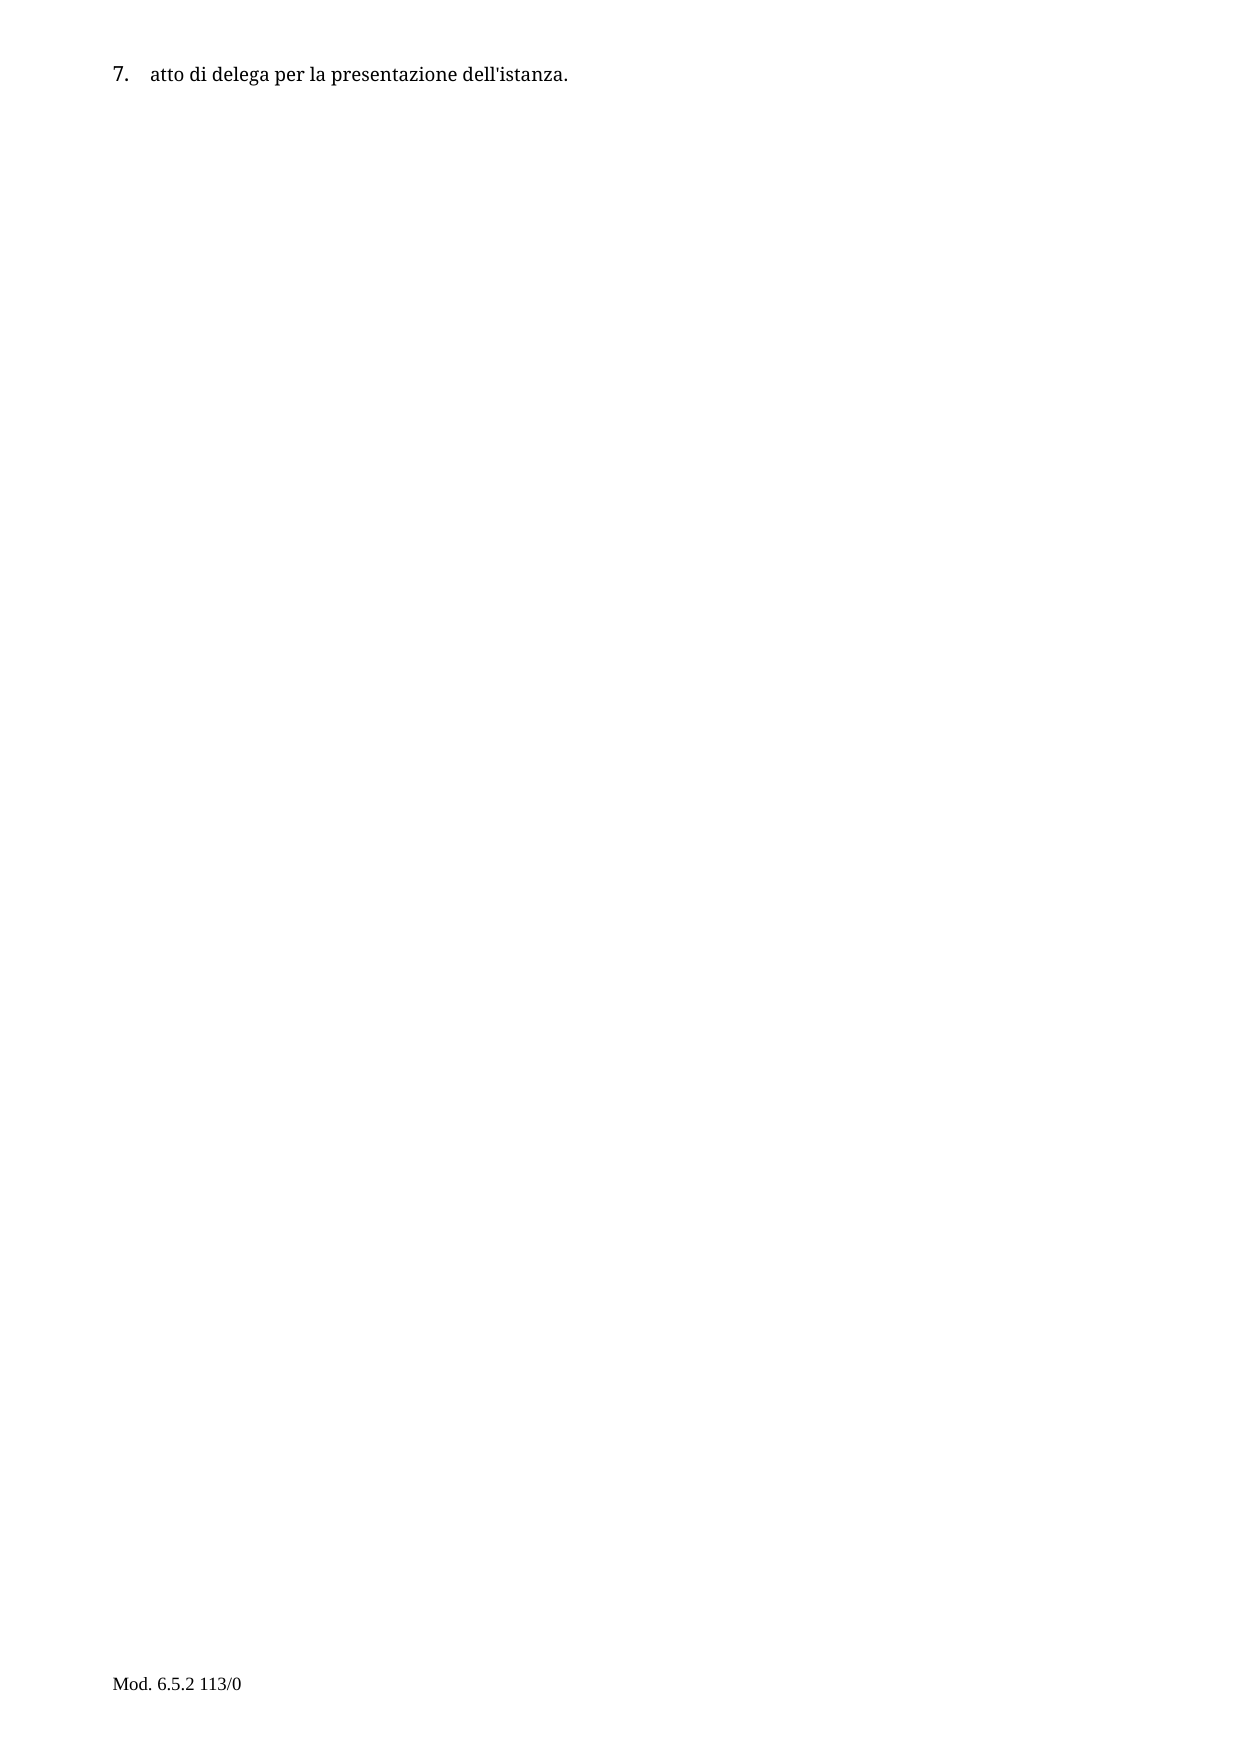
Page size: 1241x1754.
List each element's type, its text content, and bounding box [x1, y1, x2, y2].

list atto di delega per la presentazione dell'istanza. [112, 59, 1128, 87]
